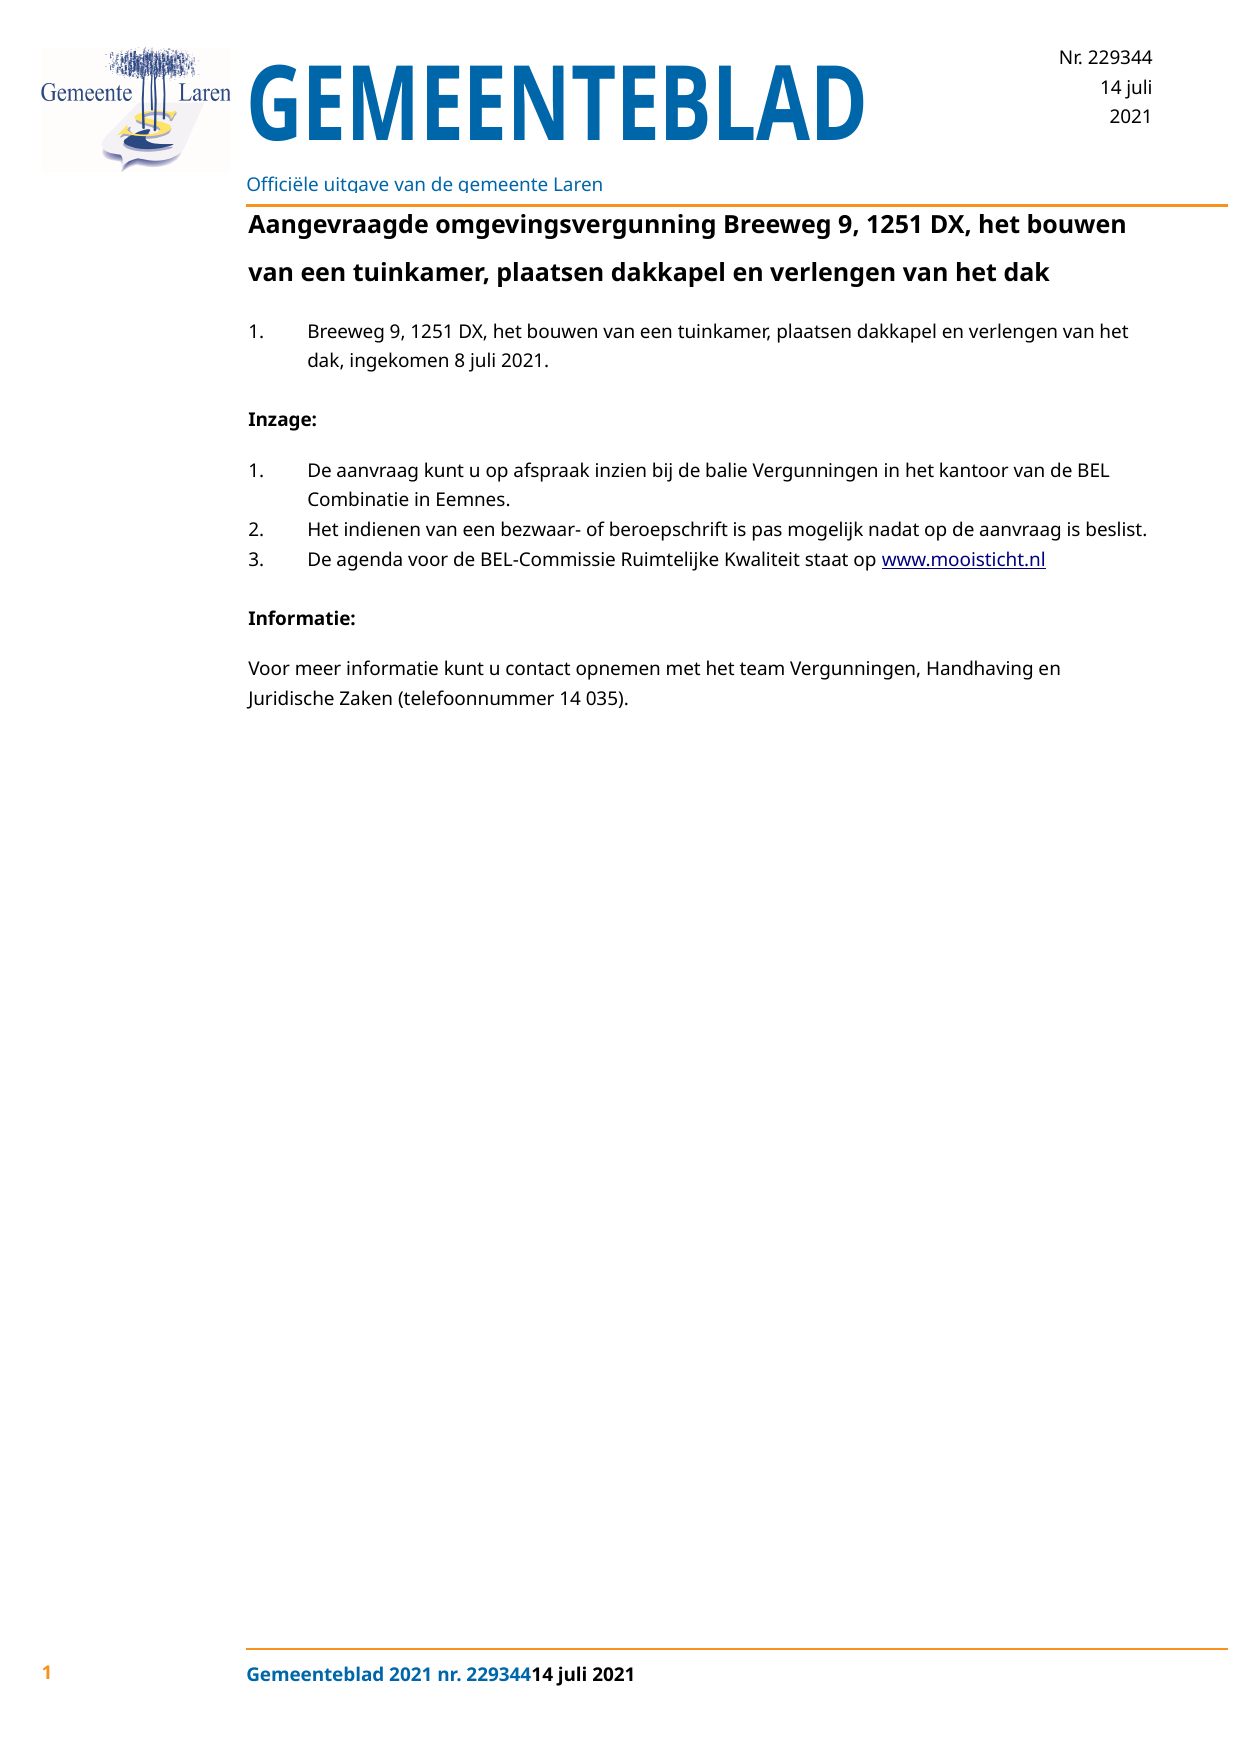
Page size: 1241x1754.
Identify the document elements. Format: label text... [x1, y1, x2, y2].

text Aangevraagde omgevingsvergunning Breeweg 9, 1251 DX, het bouwen van een tuinkamer, plaatsen dakkapel en verlengen van het dak [248, 207, 1152, 288]
list De aanvraag kunt u op afspraak inzien bij de balie Vergunningen in het kantoor van de BEL Combinatie in Eemnes. [248, 457, 1152, 512]
text Inzage: [248, 407, 1152, 432]
picture [41, 47, 231, 172]
list De agenda voor de BEL-Commissie Ruimtelijke Kwaliteit staat op www.mooisticht.nl [248, 546, 1152, 572]
list Het indienen van een bezwaar- of beroepschrift is pas mogelijk nadat op de aanvraag is beslist. [248, 516, 1152, 542]
list Breeweg 9, 1251 DX, het bouwen van een tuinkamer, plaatsen dakkapel en verlengen van het dak, ingekomen 8 juli 2021. [248, 318, 1152, 373]
text Informatie: [248, 605, 1152, 631]
text Voor meer informatie kunt u contact opnemen met het team Vergunningen, Handhaving en Juridische Zaken (telefoonnummer 14 035). [248, 655, 1152, 711]
